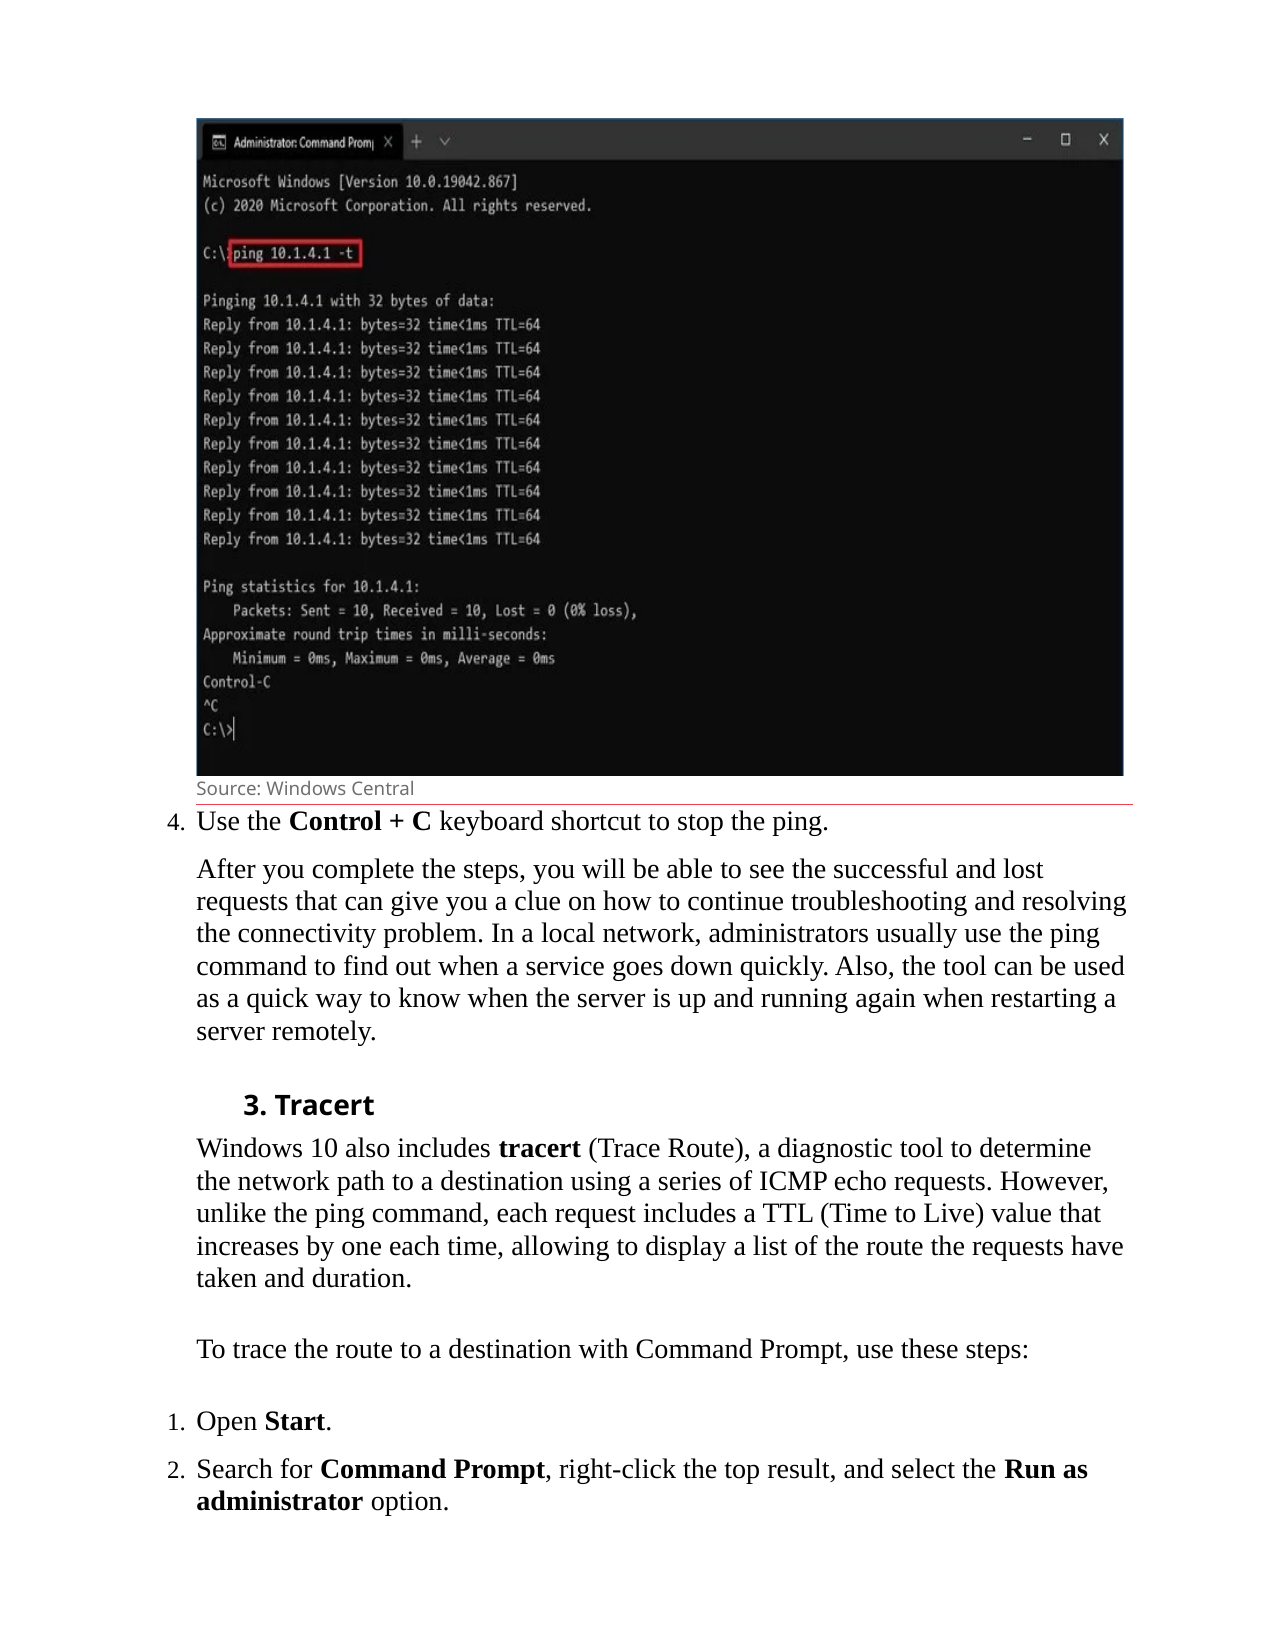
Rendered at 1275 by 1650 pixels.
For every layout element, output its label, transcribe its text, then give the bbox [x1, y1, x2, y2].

list Search for Command Prompt, right-click the top result, and select the Run as administrator option. [196, 1452, 1133, 1517]
text After you complete the steps, you will be able to see the successful and lost requests that can give you a clue on how to continue troubleshooting and resolving the connectivity problem. In a local network, administrators usually use the ping command to find out when a service goes down quickly. Also, the tool can be used as a quick way to know when the server is up and running again when restarting a server remotely. [196, 852, 1133, 1046]
text Windows 10 also includes tracert (Trace Route), a diagnostic tool to determine the network path to a destination using a series of ICMP echo requests. However, unlike the ping command, each request includes a TTL (Time to Live) value that increases by one each time, allowing to display a list of the route the requests have taken and duration. [196, 1131, 1133, 1293]
list Source: Windows Central [196, 118, 1133, 804]
list Open Start. [196, 1404, 1133, 1436]
text To trace the route to a destination with Command Prompt, use these steps: [196, 1332, 1133, 1365]
list Use the Control + C keyboard shortcut to stop the ping. [196, 805, 1133, 836]
picture [196, 118, 1124, 776]
subtitle 3. Tracert [243, 1085, 1087, 1123]
